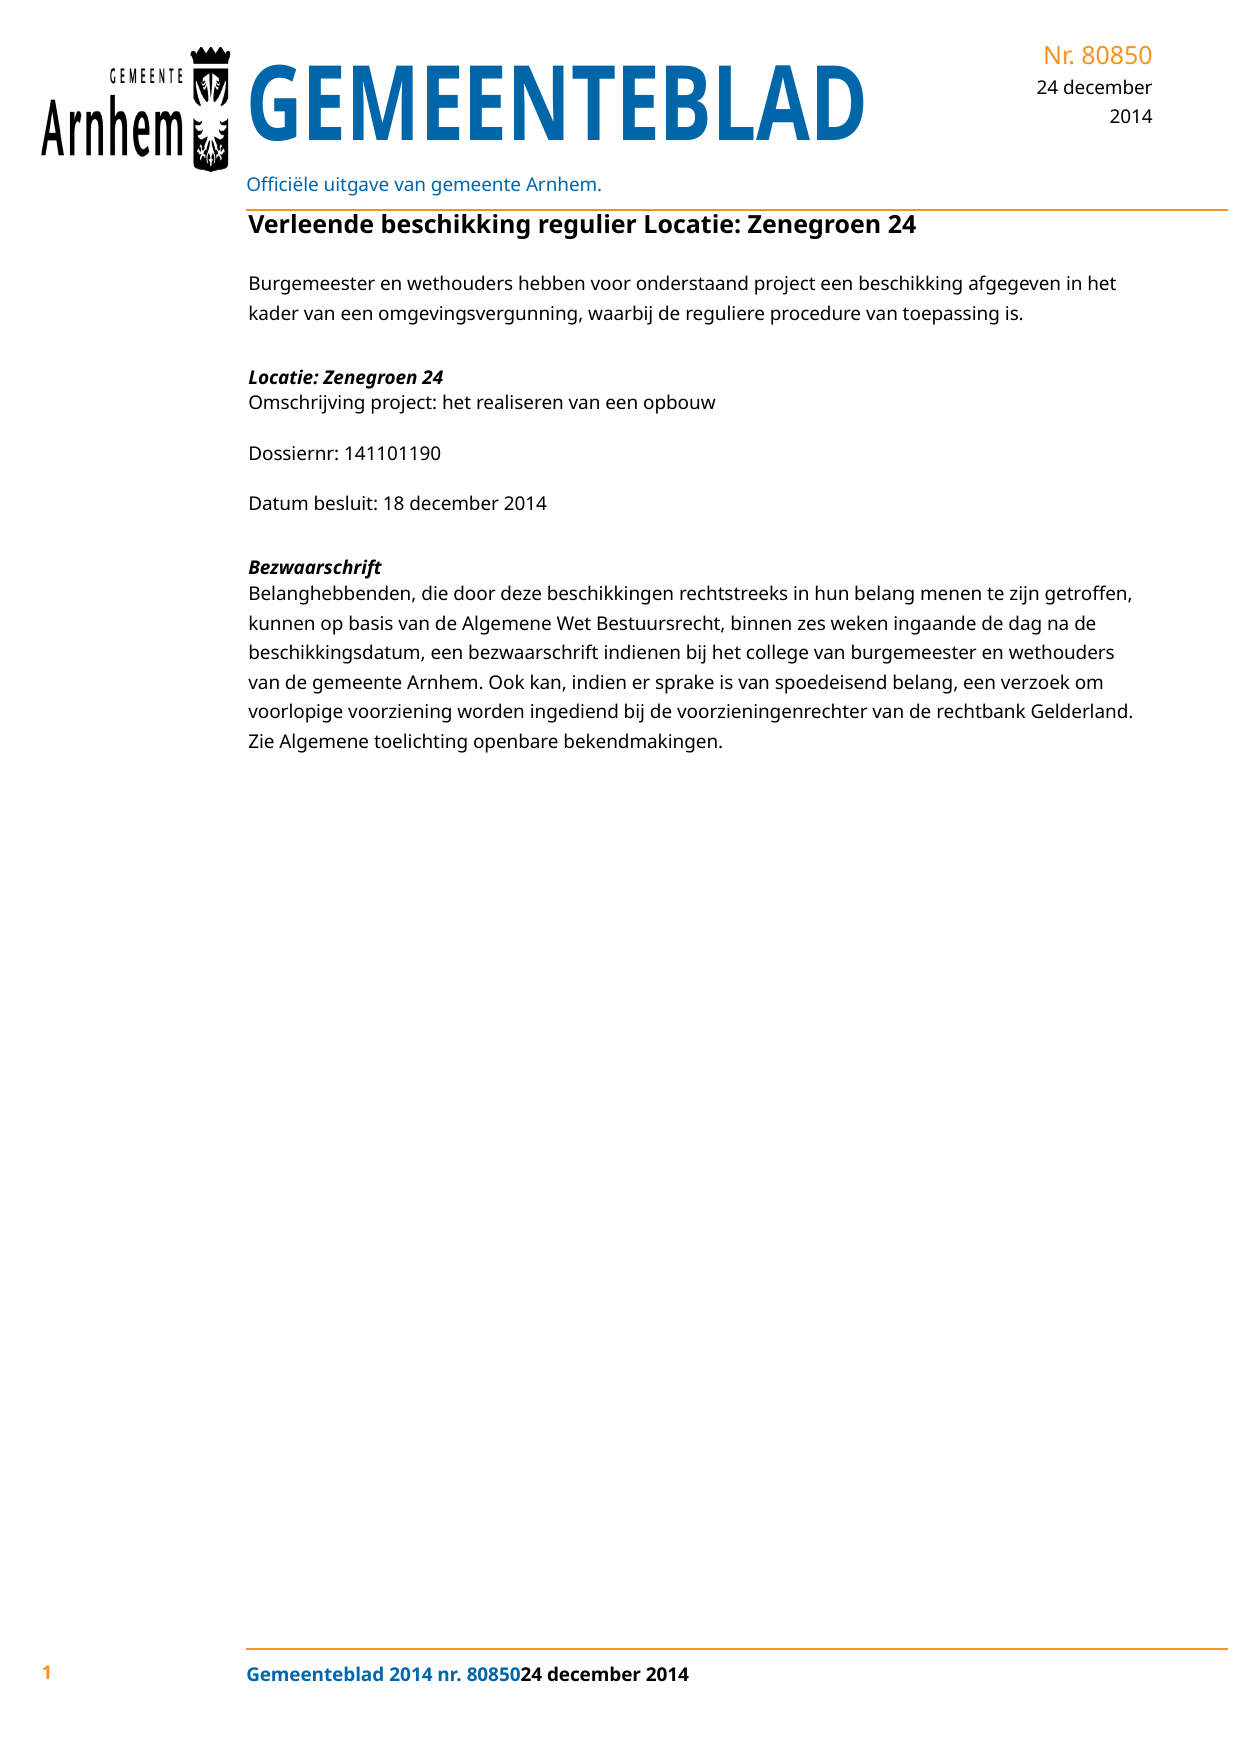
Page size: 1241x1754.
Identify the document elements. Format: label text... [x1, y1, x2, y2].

text Burgemeester en wethouders hebben voor onderstaand project een beschikking afgegeven in het kader van een omgevingsvergunning, waarbij de reguliere procedure van toepassing is. [248, 270, 1152, 326]
text Dossiernr: 141101190 [248, 440, 1152, 466]
text Locatie: Zenegroen 24 [248, 364, 1152, 389]
text Omschrijving project: het realiseren van een opbouw [248, 389, 1152, 415]
text Belanghebbenden, die door deze beschikkingen rechtstreeks in hun belang menen te zijn getroffen, kunnen op basis van de Algemene Wet Bestuursrecht, binnen zes weken ingaande de dag na de beschikkingsdatum, een bezwaarschrift indienen bij het college van burgemeester en wethouders van de gemeente Arnhem. Ook kan, indien er sprake is van spoedeisend belang, een verzoek om voorlopige voorziening worden ingediend bij de voorzieningenrechter van de rechtbank Gelderland. Zie Algemene toelichting openbare bekendmakingen. [248, 580, 1152, 754]
text Verleende beschikking regulier Locatie: Zenegroen 24 [248, 211, 1152, 241]
text Bezwaarschrift [248, 554, 1152, 580]
picture [41, 47, 231, 172]
text Datum besluit: 18 december 2014 [248, 490, 1152, 516]
